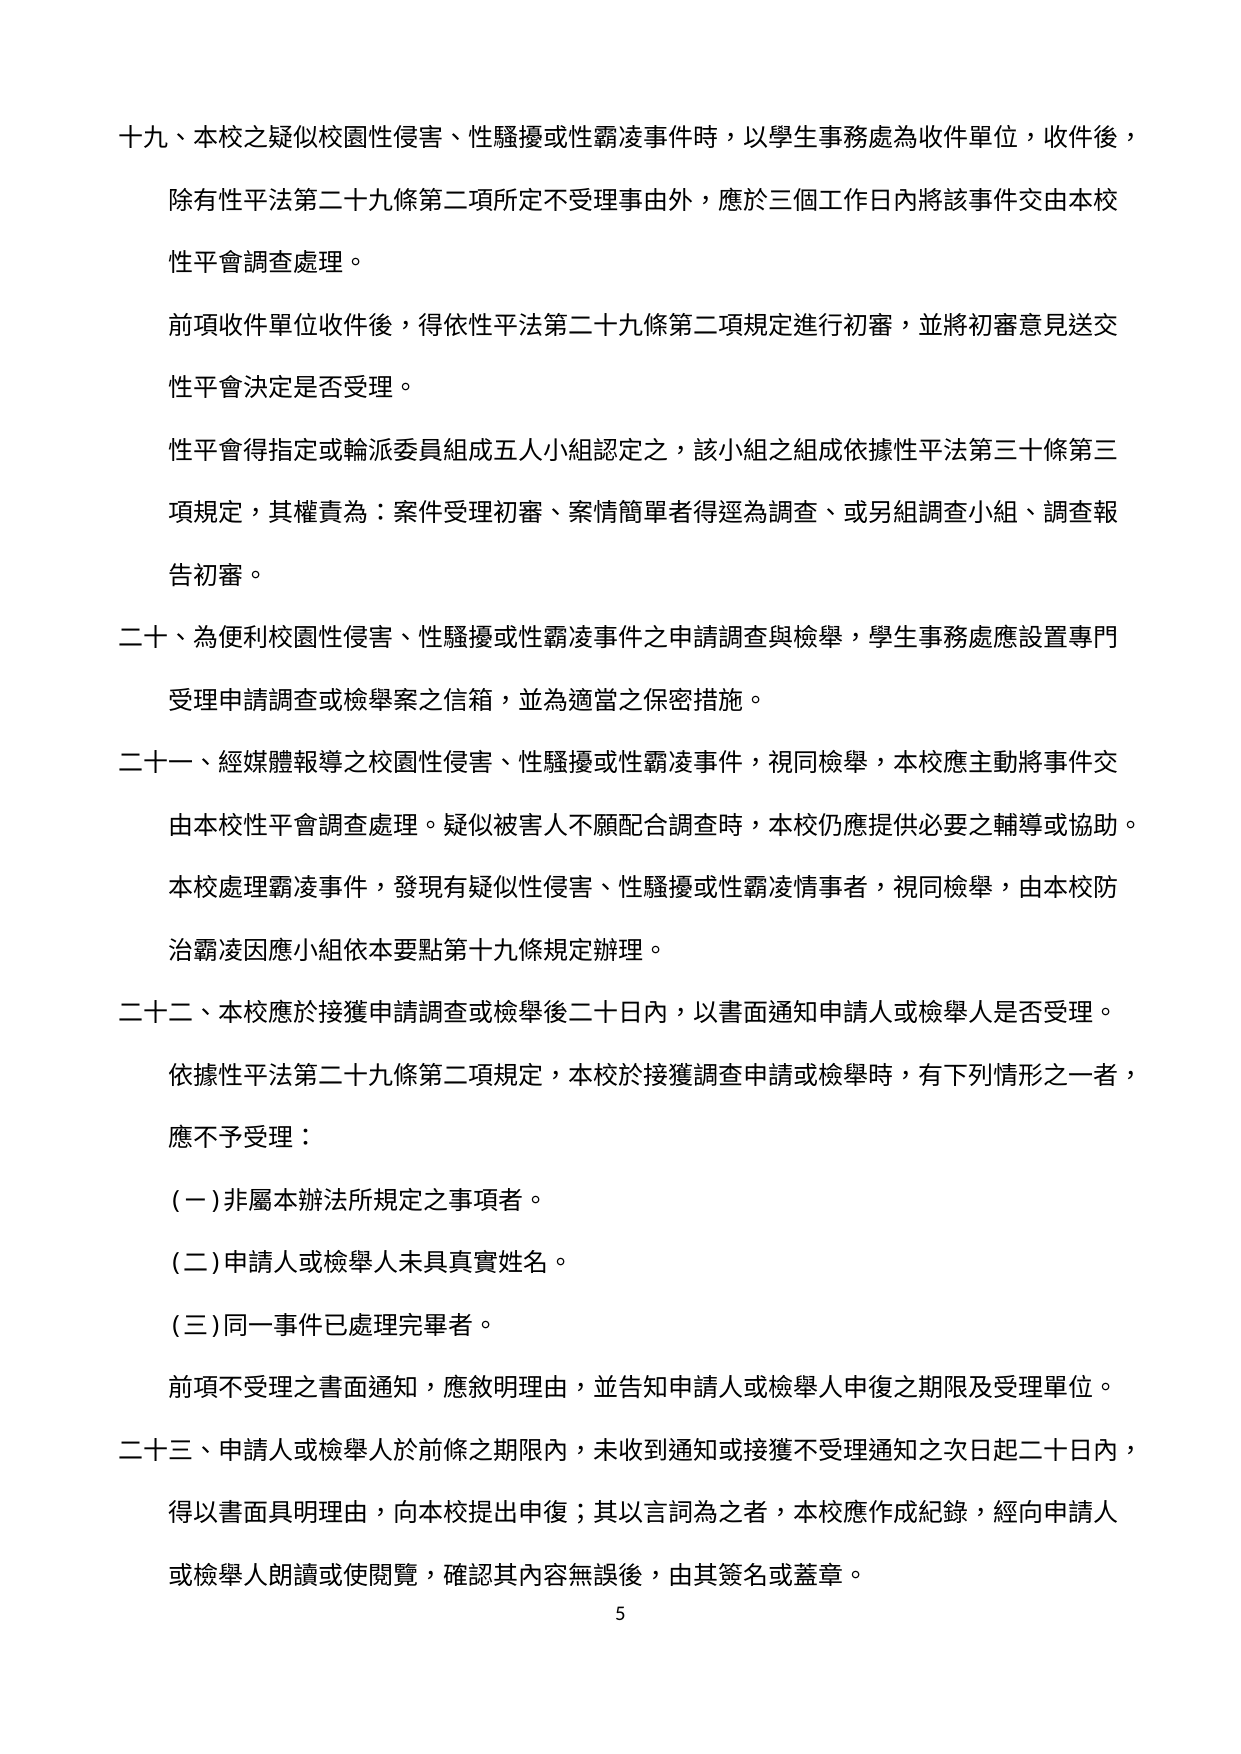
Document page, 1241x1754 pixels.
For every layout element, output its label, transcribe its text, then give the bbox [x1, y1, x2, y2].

text 二十二、本校應於接獲申請調查或檢舉後二十日內，以書面通知申請人或檢舉人是否受理。依據性平法第二十九條第二項規定，本校於接獲調查申請或檢舉時，有下列情形之一者，應不予受理： [118, 969, 1122, 1157]
text 十九、本校之疑似校園性侵害、性騷擾或性霸凌事件時，以學生事務處為收件單位，收件後，除有性平法第二十九條第二項所定不受理事由外，應於三個工作日內將該事件交由本校性平會調查處理。 [118, 94, 1122, 282]
text 二十三、申請人或檢舉人於前條之期限內，未收到通知或接獲不受理通知之次日起二十日內，得以書面具明理由，向本校提出申復；其以言詞為之者，本校應作成紀錄，經向申請人或檢舉人朗讀或使閱覽，確認其內容無誤後，由其簽名或蓋章。 [118, 1407, 1122, 1594]
text 本校處理霸凌事件，發現有疑似性侵害、性騷擾或性霸凌情事者，視同檢舉，由本校防治霸凌因應小組依本要點第十九條規定辦理。 [168, 844, 1122, 969]
text (二)申請人或檢舉人未具真實姓名。 [168, 1219, 1122, 1282]
text 前項不受理之書面通知，應敘明理由，並告知申請人或檢舉人申復之期限及受理單位。 [168, 1344, 1122, 1407]
text 前項收件單位收件後，得依性平法第二十九條第二項規定進行初審，並將初審意見送交性平會決定是否受理。 [168, 282, 1122, 407]
text (三)同一事件已處理完畢者。 [168, 1282, 1122, 1344]
text 性平會得指定或輪派委員組成五人小組認定之，該小組之組成依據性平法第三十條第三項規定，其權責為：案件受理初審、案情簡單者得逕為調查、或另組調查小組、調查報告初審。 [168, 407, 1122, 594]
text 二十一、經媒體報導之校園性侵害、性騷擾或性霸凌事件，視同檢舉，本校應主動將事件交由本校性平會調查處理。疑似被害人不願配合調查時，本校仍應提供必要之輔導或協助。 [118, 719, 1122, 844]
text (ㄧ)非屬本辦法所規定之事項者。 [168, 1157, 1122, 1219]
text 二十、為便利校園性侵害、性騷擾或性霸凌事件之申請調查與檢舉，學生事務處應設置專門受理申請調查或檢舉案之信箱，並為適當之保密措施。 [118, 594, 1122, 719]
